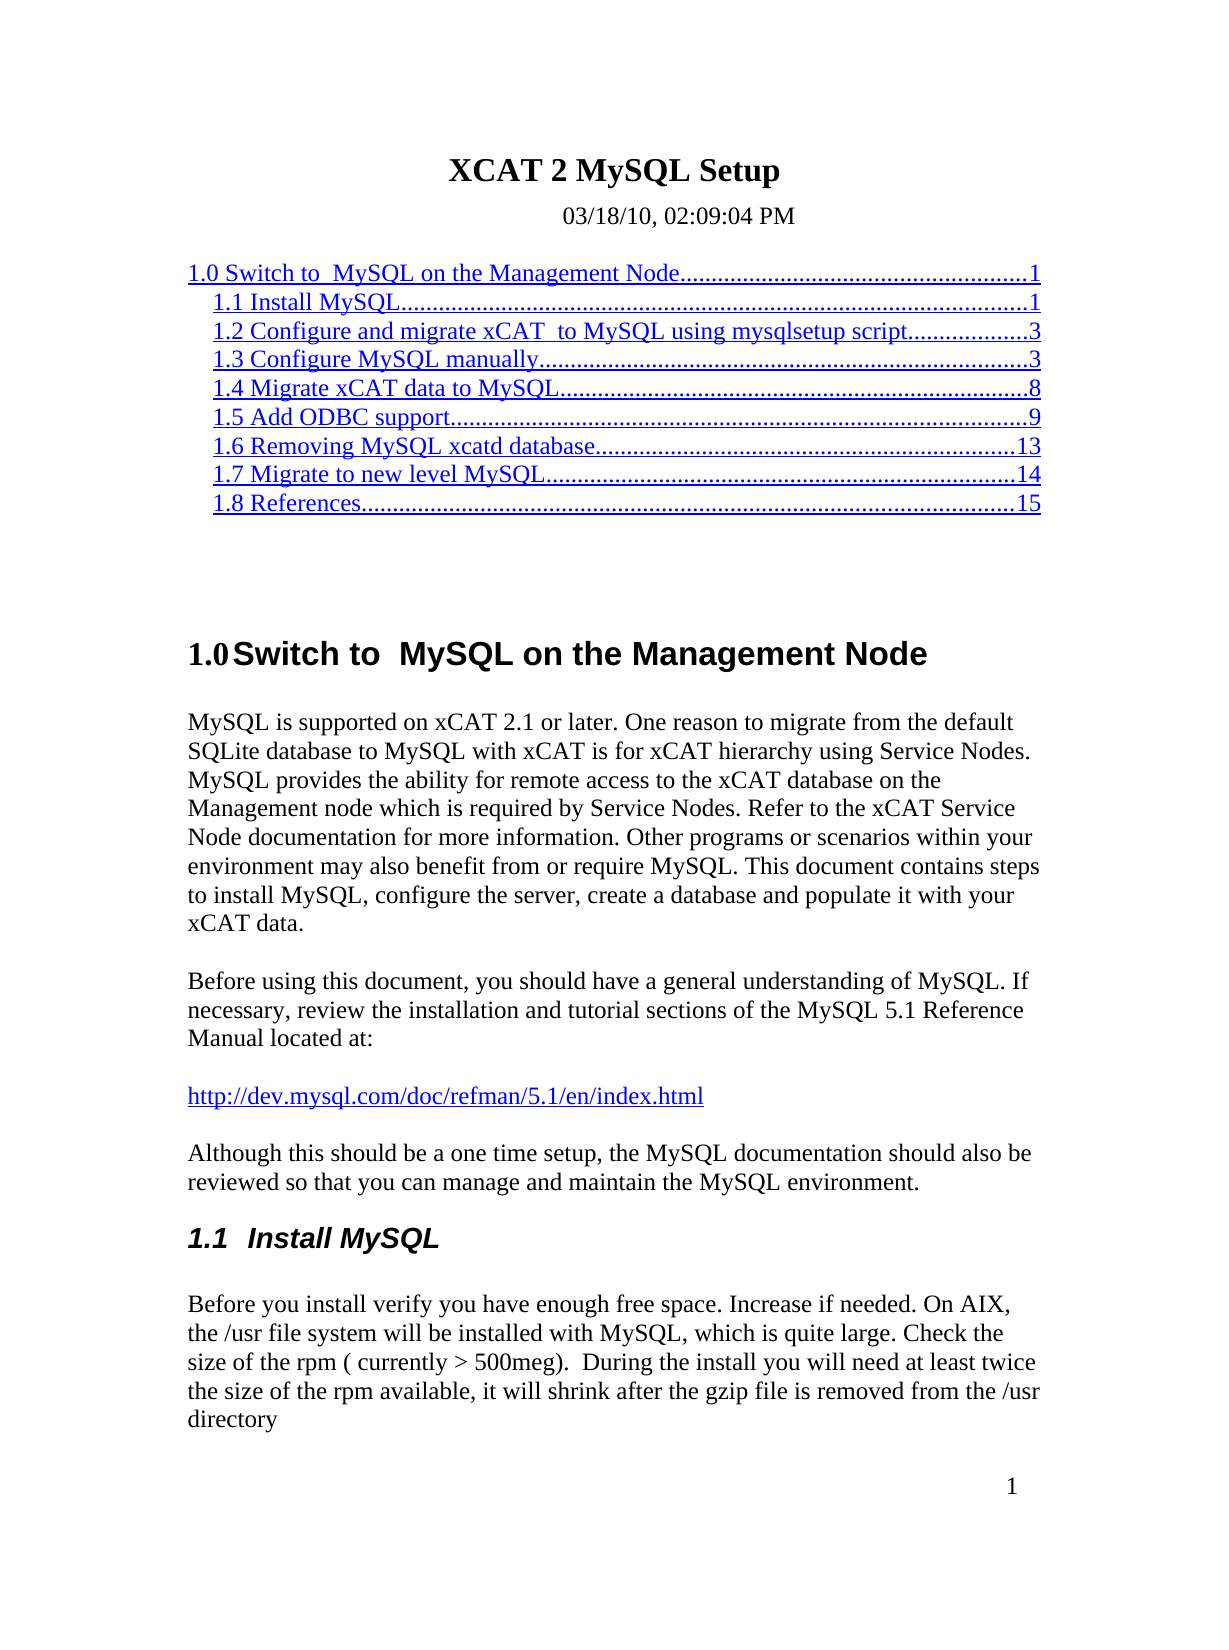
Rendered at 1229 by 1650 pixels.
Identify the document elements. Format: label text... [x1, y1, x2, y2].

text 1.4 Migrate xCAT data to MySQL 8 [212, 373, 1041, 398]
text 1.0 Switch to MySQL on the Management Node 1 [187, 258, 1041, 283]
subtitle Switch to MySQL on the Management Node [187, 634, 1041, 672]
text 1.7 Migrate to new level MySQL 14 [212, 459, 1041, 484]
text 03/18/10, 02:09:04 PM [562, 201, 1041, 229]
text 1.8 References 15 [212, 488, 1041, 513]
subtitle Install MySQL [187, 1221, 1041, 1254]
text 1.1 Install MySQL 1 [212, 287, 1041, 312]
text Although this should be a one time setup, the MySQL documentation should also be reviewed so that you can manage and maintain the MySQL environment. [150, 1138, 1041, 1196]
text 1.6 Removing MySQL xcatd database 13 [212, 431, 1041, 456]
text 1.5 Add ODBC support 9 [212, 402, 1041, 427]
list MySQL is supported on xCAT 2.1 or later. One reason to migrate from the default SQLite database to MySQL with xCAT is for xCAT hierarchy using Service Nodes. MySQL provides the ability for remote access to the xCAT database on the Management node which is required by Service Nodes. Refer to the xCAT Service Node documentation for more information. Other programs or scenarios within your environment may also benefit from or require MySQL. This document contains steps to install MySQL, configure the server, create a database and populate it with your xCAT data. Before using this document, you should have a general understanding of MySQL. If necessary, review the installation and tutorial sections of the MySQL 5.1 Reference Manual located at: [150, 707, 1041, 1081]
text http://dev.mysql.com/doc/refman/5.1/en/index.html [187, 1081, 1041, 1110]
text XCAT 2 MySQL Setup [187, 150, 1041, 188]
text 1.2 Configure and migrate xCAT to MySQL using mysqlsetup script 3 [212, 316, 1041, 341]
text Before you install verify you have enough free space. Increase if needed. On AIX, the /usr file system will be installed with MySQL, which is quite large. Check the size of the rpm ( currently > 500meg). During the install you will need at least twice the size of the rpm available, it will shrink after the gzip file is removed from the /usr directory [187, 1289, 1041, 1433]
text 1.3 Configure MySQL manually 3 [212, 344, 1041, 369]
